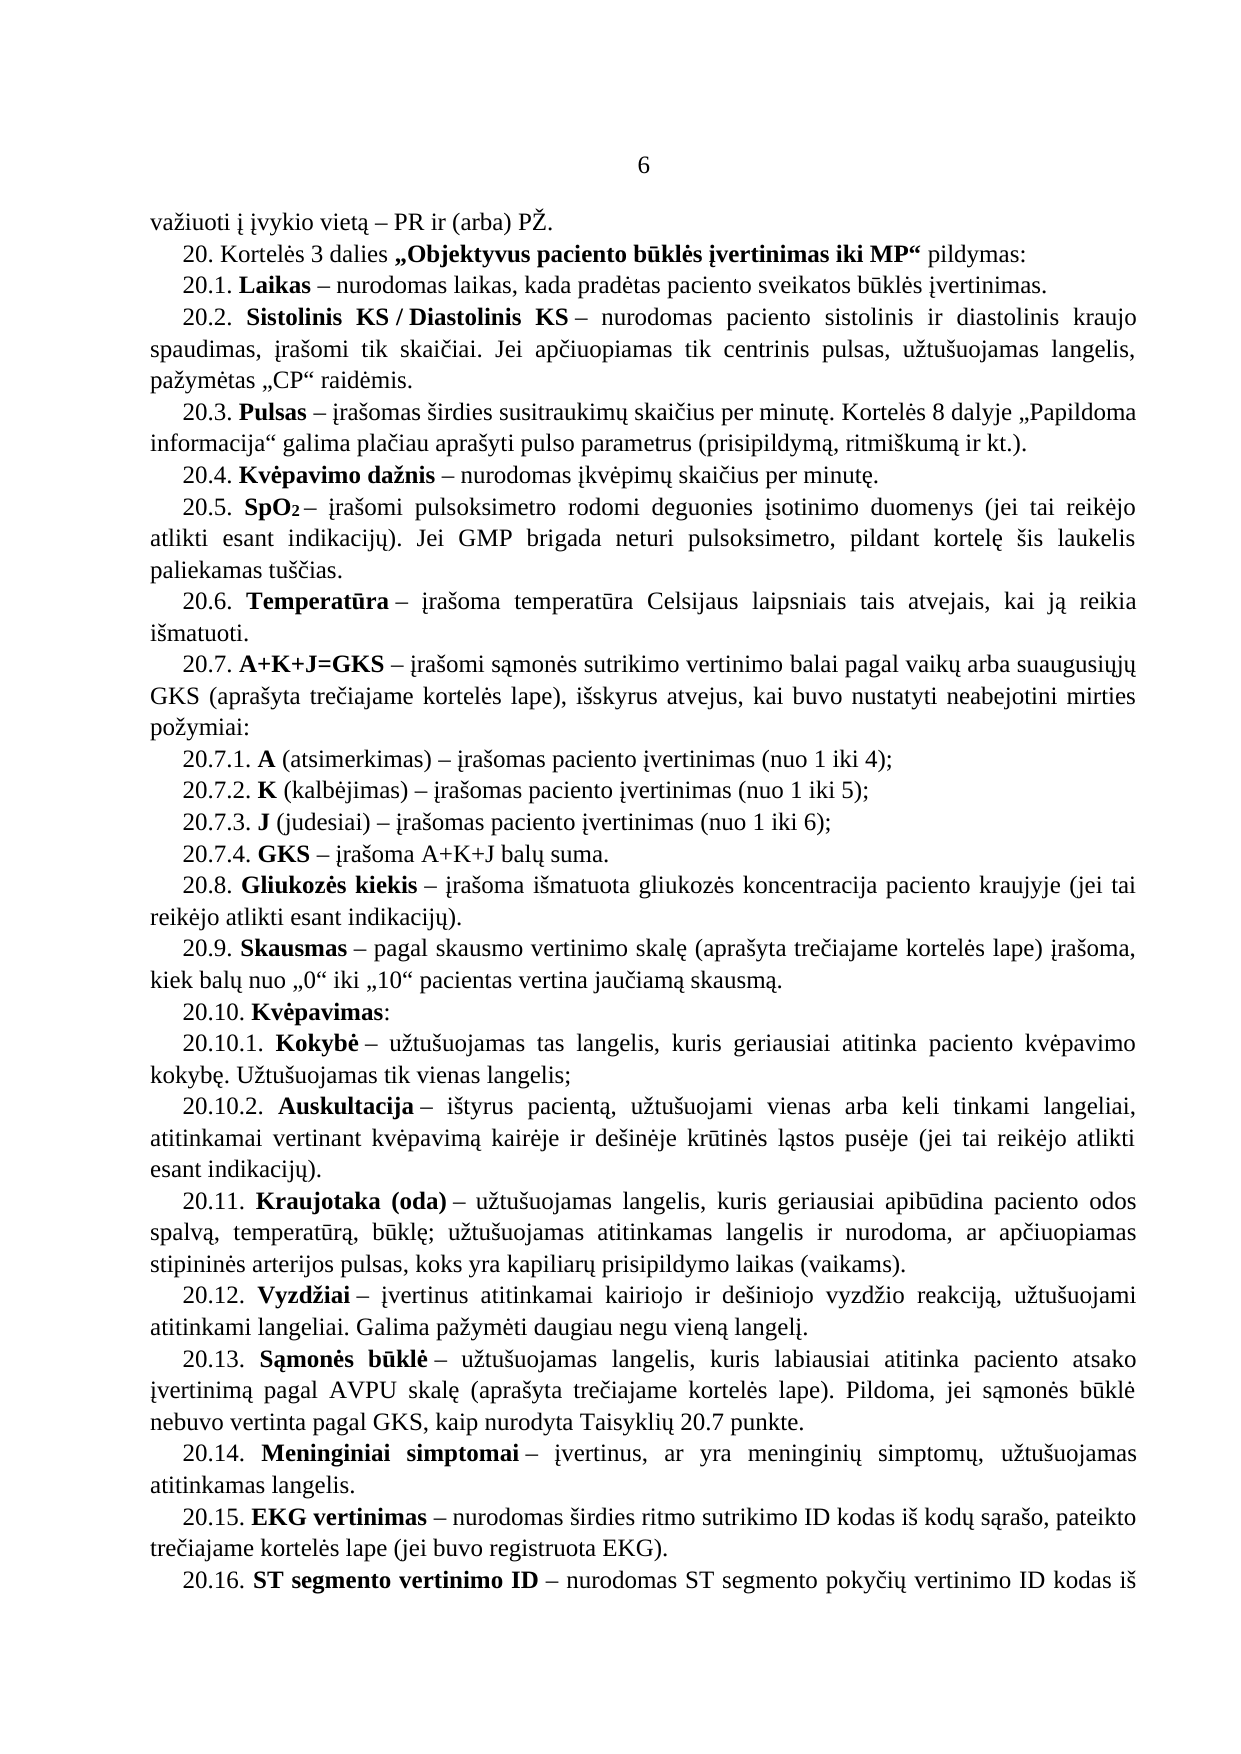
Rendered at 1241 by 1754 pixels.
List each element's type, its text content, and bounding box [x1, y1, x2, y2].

text 20.15. EKG vertinimas – nurodomas širdies ritmo sutrikimo ID kodas iš kodų sąrašo, pateikto trečiajame kortelės lape (jei buvo registruota EKG). [150, 1502, 1137, 1562]
text 20.11. Kraujotaka (oda) – užtušuojamas langelis, kuris geriausiai apibūdina paciento odos spalvą, temperatūrą, būklę; užtušuojamas atitinkamas langelis ir nurodoma, ar apčiuopiamas stipininės arterijos pulsas, koks yra kapiliarų prisipildymo laikas (vaikams). [150, 1186, 1137, 1278]
text 20.13. Sąmonės būklė – užtušuojamas langelis, kuris labiausiai atitinka paciento atsako įvertinimą pagal AVPU skalę (aprašyta trečiajame kortelės lape). Pildoma, jei sąmonės būklė nebuvo vertinta pagal GKS, kaip nurodyta Taisyklių 20.7 punkte. [150, 1344, 1137, 1436]
text važiuoti į įvykio vietą – PR ir (arba) PŽ. [150, 207, 1137, 236]
text 20.10. Kvėpavimas: [150, 997, 1137, 1025]
text 20.12. Vyzdžiai – įvertinus atitinkamai kairiojo ir dešiniojo vyzdžio reakciją, užtušuojami atitinkami langeliai. Galima pažymėti daugiau negu vieną langelį. [150, 1281, 1137, 1341]
text 20.4. Kvėpavimo dažnis – nurodomas įkvėpimų skaičius per minutę. [150, 460, 1137, 489]
text 20.10.1. Kokybė – užtušuojamas tas langelis, kuris geriausiai atitinka paciento kvėpavimo kokybę. Užtušuojamas tik vienas langelis; [150, 1028, 1137, 1088]
text 20.8. Gliukozės kiekis – įrašoma išmatuota gliukozės koncentracija paciento kraujyje (jei tai reikėjo atlikti esant indikacijų). [150, 870, 1137, 931]
text 20.2. Sistolinis KS / Diastolinis KS – nurodomas paciento sistolinis ir diastolinis kraujo spaudimas, įrašomi tik skaičiai. Jei apčiuopiamas tik centrinis pulsas, užtušuojamas langelis, pažymėtas „CP“ raidėmis. [150, 302, 1137, 394]
text 20.16. ST segmento vertinimo ID – nurodomas ST segmento pokyčių vertinimo ID kodas iš [150, 1565, 1137, 1593]
text 20.10.2. Auskultacija – ištyrus pacientą, užtušuojami vienas arba keli tinkami langeliai, atitinkamai vertinant kvėpavimą kairėje ir dešinėje krūtinės ląstos pusėje (jei tai reikėjo atlikti esant indikacijų). [150, 1091, 1137, 1183]
text 20.3. Pulsas – įrašomas širdies susitraukimų skaičius per minutę. Kortelės 8 dalyje „Papildoma informacija“ galima plačiau aprašyti pulso parametrus (prisipildymą, ritmiškumą ir kt.). [150, 397, 1137, 457]
text 20.14. Meninginiai simptomai – įvertinus, ar yra meninginių simptomų, užtušuojamas atitinkamas langelis. [150, 1438, 1137, 1499]
text 20.7.4. GKS – įrašoma A+K+J balų suma. [150, 839, 1137, 867]
text 20.6. Temperatūra – įrašoma temperatūra Celsijaus laipsniais tais atvejais, kai ją reikia išmatuoti. [150, 586, 1137, 647]
text 20.7.2. K (kalbėjimas) – įrašomas paciento įvertinimas (nuo 1 iki 5); [150, 776, 1137, 804]
text 20.7. A+K+J=GKS – įrašomi sąmonės sutrikimo vertinimo balai pagal vaikų arba suaugusiųjų GKS (aprašyta trečiajame kortelės lape), išskyrus atvejus, kai buvo nustatyti neabejotini mirties požymiai: [150, 649, 1137, 741]
text 20.9. Skausmas – pagal skausmo vertinimo skalę (aprašyta trečiajame kortelės lape) įrašoma, kiek balų nuo „0“ iki „10“ pacientas vertina jaučiamą skausmą. [150, 933, 1137, 994]
text 20.7.1. A (atsimerkimas) – įrašomas paciento įvertinimas (nuo 1 iki 4); [150, 744, 1137, 773]
text 20.1. Laikas – nurodomas laikas, kada pradėtas paciento sveikatos būklės įvertinimas. [150, 271, 1137, 299]
text 20.5. SpO2 – įrašomi pulsoksimetro rodomi deguonies įsotinimo duomenys (jei tai reikėjo atlikti esant indikacijų). Jei GMP brigada neturi pulsoksimetro, pildant kortelę šis laukelis paliekamas tuščias. [150, 492, 1137, 583]
text 20.7.3. J (judesiai) – įrašomas paciento įvertinimas (nuo 1 iki 6); [150, 807, 1137, 836]
text 20. Kortelės 3 dalies „Objektyvus paciento būklės įvertinimas iki MP“ pildymas: [150, 239, 1137, 268]
